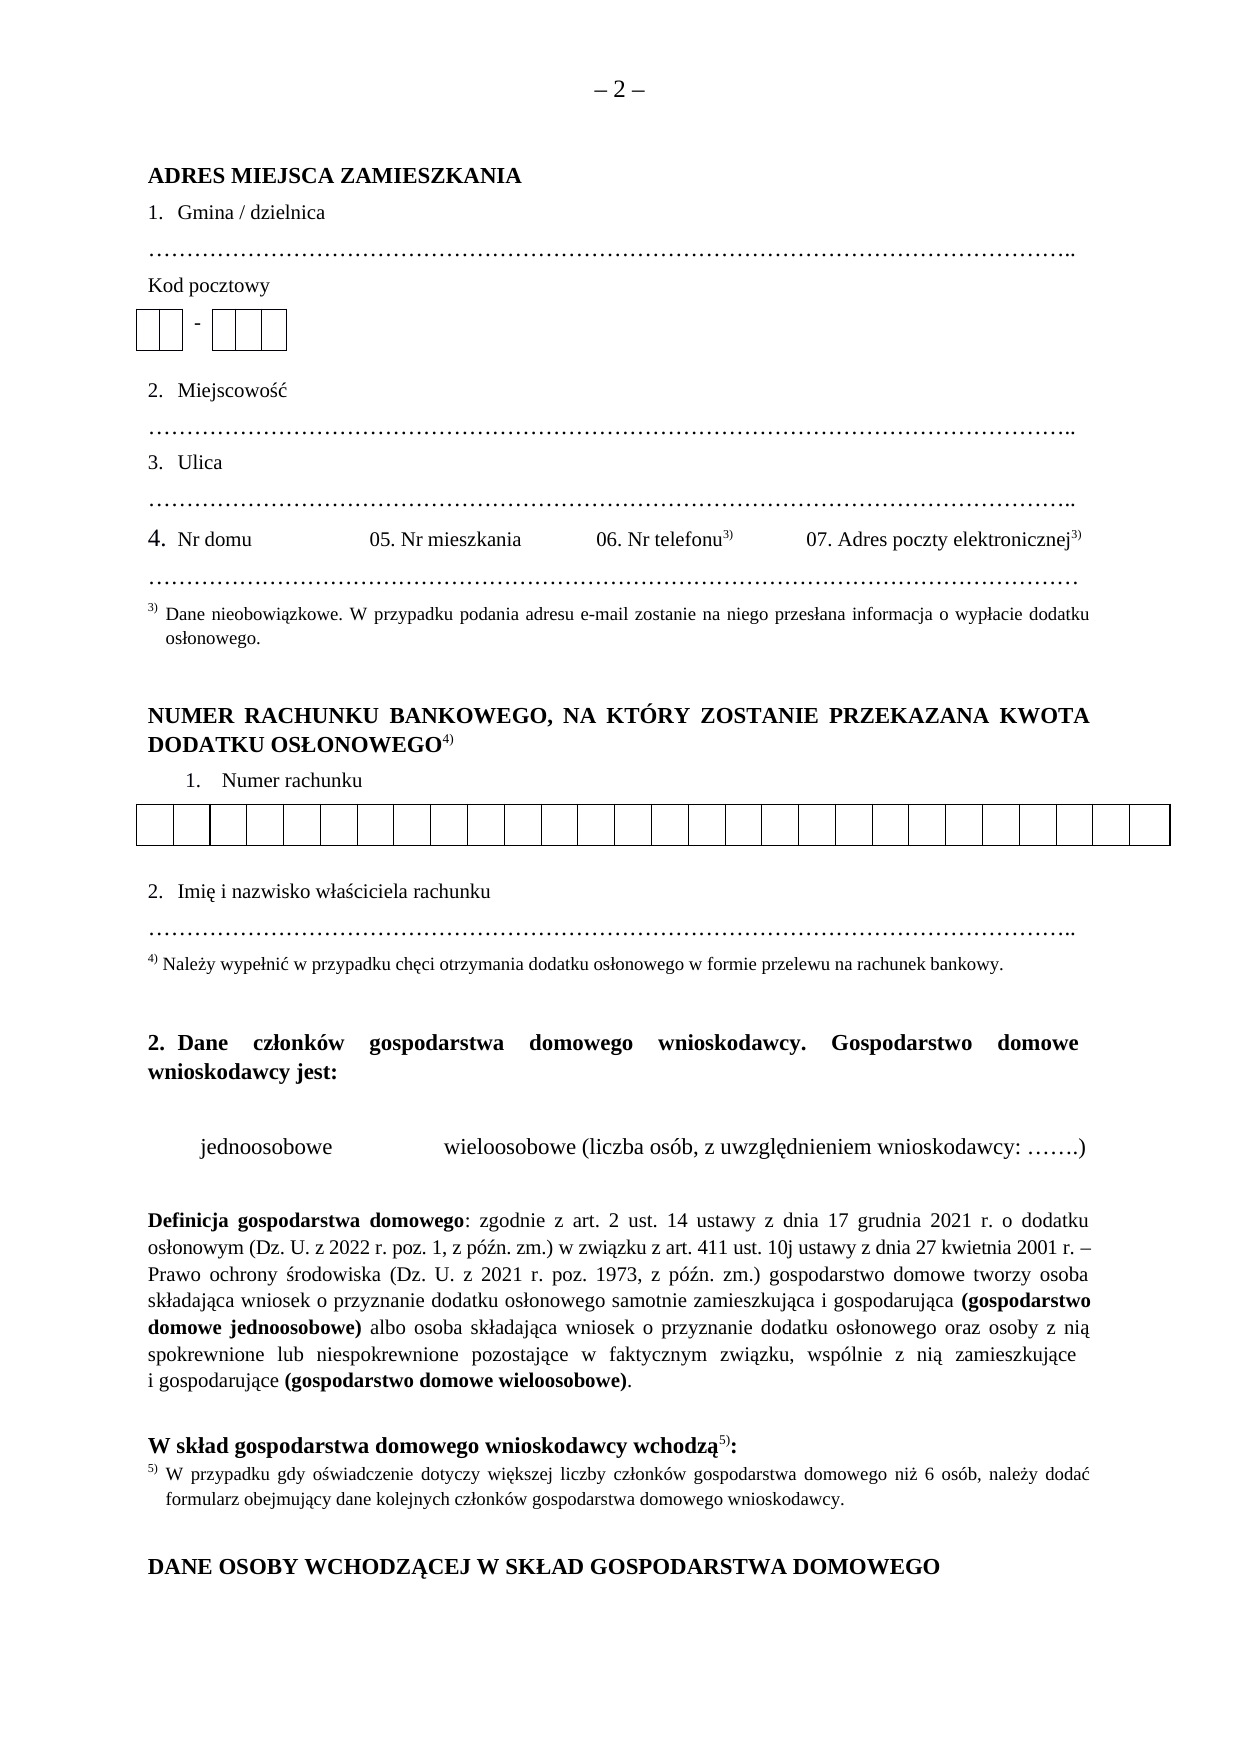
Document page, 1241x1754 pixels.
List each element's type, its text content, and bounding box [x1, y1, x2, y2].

text ………………………………………………………………………………………………………….. [148, 413, 1091, 439]
table_header [909, 805, 945, 845]
table_header [236, 310, 261, 350]
list Miejscowość [148, 378, 1079, 402]
list Ulica [148, 450, 1079, 474]
text Definicja gospodarstwa domowego: zgodnie z art. 2 ust. 14 ustawy z dnia 17 grudnia 2021 r. o dodatku osłonowym (Dz. U. z 2022 r. poz. 1, z późn. zm.) w związku z art. 411 ust. 10j ustawy z dnia 27 kwietnia 2001 r. – Prawo ochrony środowiska (Dz. U. z 2021 r. poz. 1973, z późn. zm.) gospodarstwo domowe tworzy osoba składająca wniosek o przyznanie dodatku osłonowego samotnie zamieszkująca i gospodarująca (gospodarstwo domowe jednoosobowe) albo osoba składająca wniosek o przyznanie dodatku osłonowego oraz osoby z nią spokrewnione lub niespokrewnione pozostające w faktycznym związku, wspólnie z nią zamieszkujące i gospodarujące (gospodarstwo domowe wieloosobowe). [148, 1208, 1091, 1392]
text 5) W przypadku gdy oświadczenie dotyczy większej liczby członków gospodarstwa domowego niż 6 osób, należy dodać formularz obejmujący dane kolejnych członków gospodarstwa domowego wnioskodawcy. [148, 1461, 1091, 1509]
table_header [431, 805, 467, 845]
table_header [137, 805, 173, 845]
table_header [799, 805, 835, 845]
text …………………………………………………………………………………………………………… [148, 563, 1091, 589]
text 3) Dane nieobowiązkowe. W przypadku podania adresu e-mail zostanie na niego przesłana informacja o wypłacie dodatku osłonowego. [148, 601, 1091, 648]
table_header [615, 805, 651, 845]
table_header [211, 805, 246, 845]
table_header [762, 805, 798, 845]
table_header [578, 805, 614, 845]
table_header [873, 805, 908, 845]
table_header [1057, 805, 1092, 845]
table_header [358, 805, 393, 845]
table_header [213, 310, 235, 350]
table_header [160, 310, 182, 350]
table_header [468, 805, 504, 845]
text ………………………………………………………………………………………………………….. [148, 485, 1091, 512]
table_header [247, 805, 283, 845]
table_header [137, 310, 159, 350]
table_header [652, 805, 688, 845]
table_header [1020, 805, 1056, 845]
text Kod pocztowy [148, 272, 1091, 297]
list Dane członków gospodarstwa domowego wnioskodawcy. Gospodarstwo domowe wnioskodawcy jest: [148, 1029, 1079, 1084]
text jednoosobowe wieloosobowe (liczba osób, z uwzględnieniem wnioskodawcy: …….) [148, 1133, 1091, 1159]
text NUMER RACHUNKU BANKOWEGO, NA KTÓRY ZOSTANIE PRZEKAZANA KWOTA DODATKU OSŁONOWEGO4) [148, 702, 1091, 757]
table_header [542, 805, 577, 845]
table_header [505, 805, 541, 845]
text DANE OSOBY WCHODZĄCEJ W SKŁAD GOSPODARSTWA DOMOWEGO [148, 1553, 1091, 1579]
text 4) Należy wypełnić w przypadku chęci otrzymania dodatku osłonowego w formie przelewu na rachunek bankowy. [148, 951, 1079, 975]
text W skład gospodarstwa domowego wnioskodawcy wchodzą5): [148, 1432, 1091, 1458]
text ADRES MIEJSCA ZAMIESZKANIA [148, 162, 1091, 189]
table_header [689, 805, 725, 845]
table_header [946, 805, 982, 845]
list Imię i nazwisko właściciela rachunku [148, 878, 1079, 903]
table_header [836, 805, 872, 845]
list Nr domu 05. Nr mieszkania 06. Nr telefonu3) 07. Adres poczty elektronicznej3) [148, 523, 1091, 552]
table_header [726, 805, 761, 845]
table_header [174, 805, 209, 845]
table_header [262, 310, 286, 350]
table_header [1130, 805, 1169, 845]
table_header [983, 805, 1019, 845]
table_header [394, 805, 430, 845]
list Numer rachunku [185, 768, 1079, 792]
table_header [284, 805, 320, 845]
list Gmina / dzielnica [148, 200, 1079, 224]
text ………………………………………………………………………………………………………….. [148, 913, 1091, 940]
table_header [1093, 805, 1129, 845]
table_header - [183, 309, 212, 350]
table_header [321, 805, 357, 845]
text ………………………………………………………………………………………………………….. [148, 235, 1091, 261]
